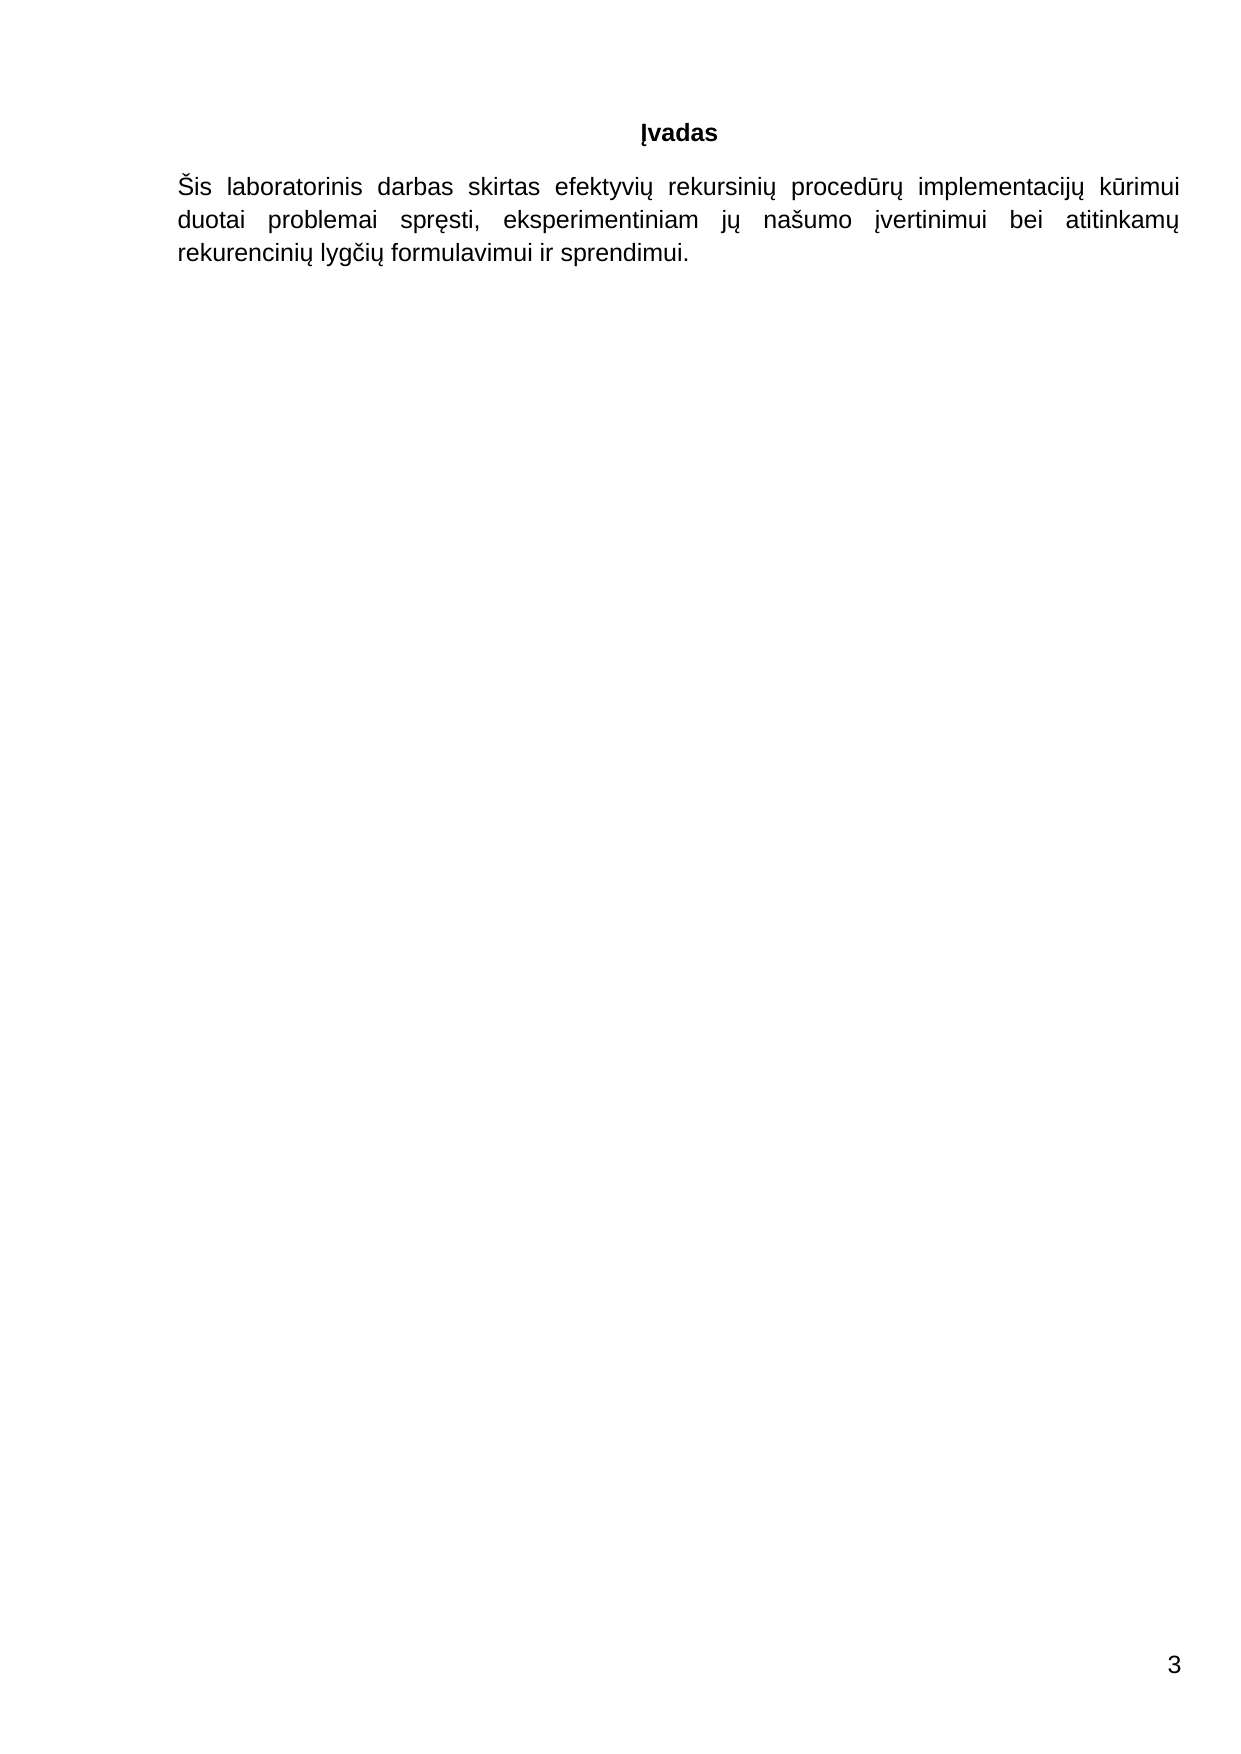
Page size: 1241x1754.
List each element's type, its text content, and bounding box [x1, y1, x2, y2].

text Šis laboratorinis darbas skirtas efektyvių rekursinių procedūrų implementacijų kūrimui duotai problemai spręsti, eksperimentiniam jų našumo įvertinimui bei atitinkamų rekurencinių lygčių formulavimui ir sprendimui. [177, 172, 1181, 267]
subtitle Įvadas [177, 118, 1181, 147]
